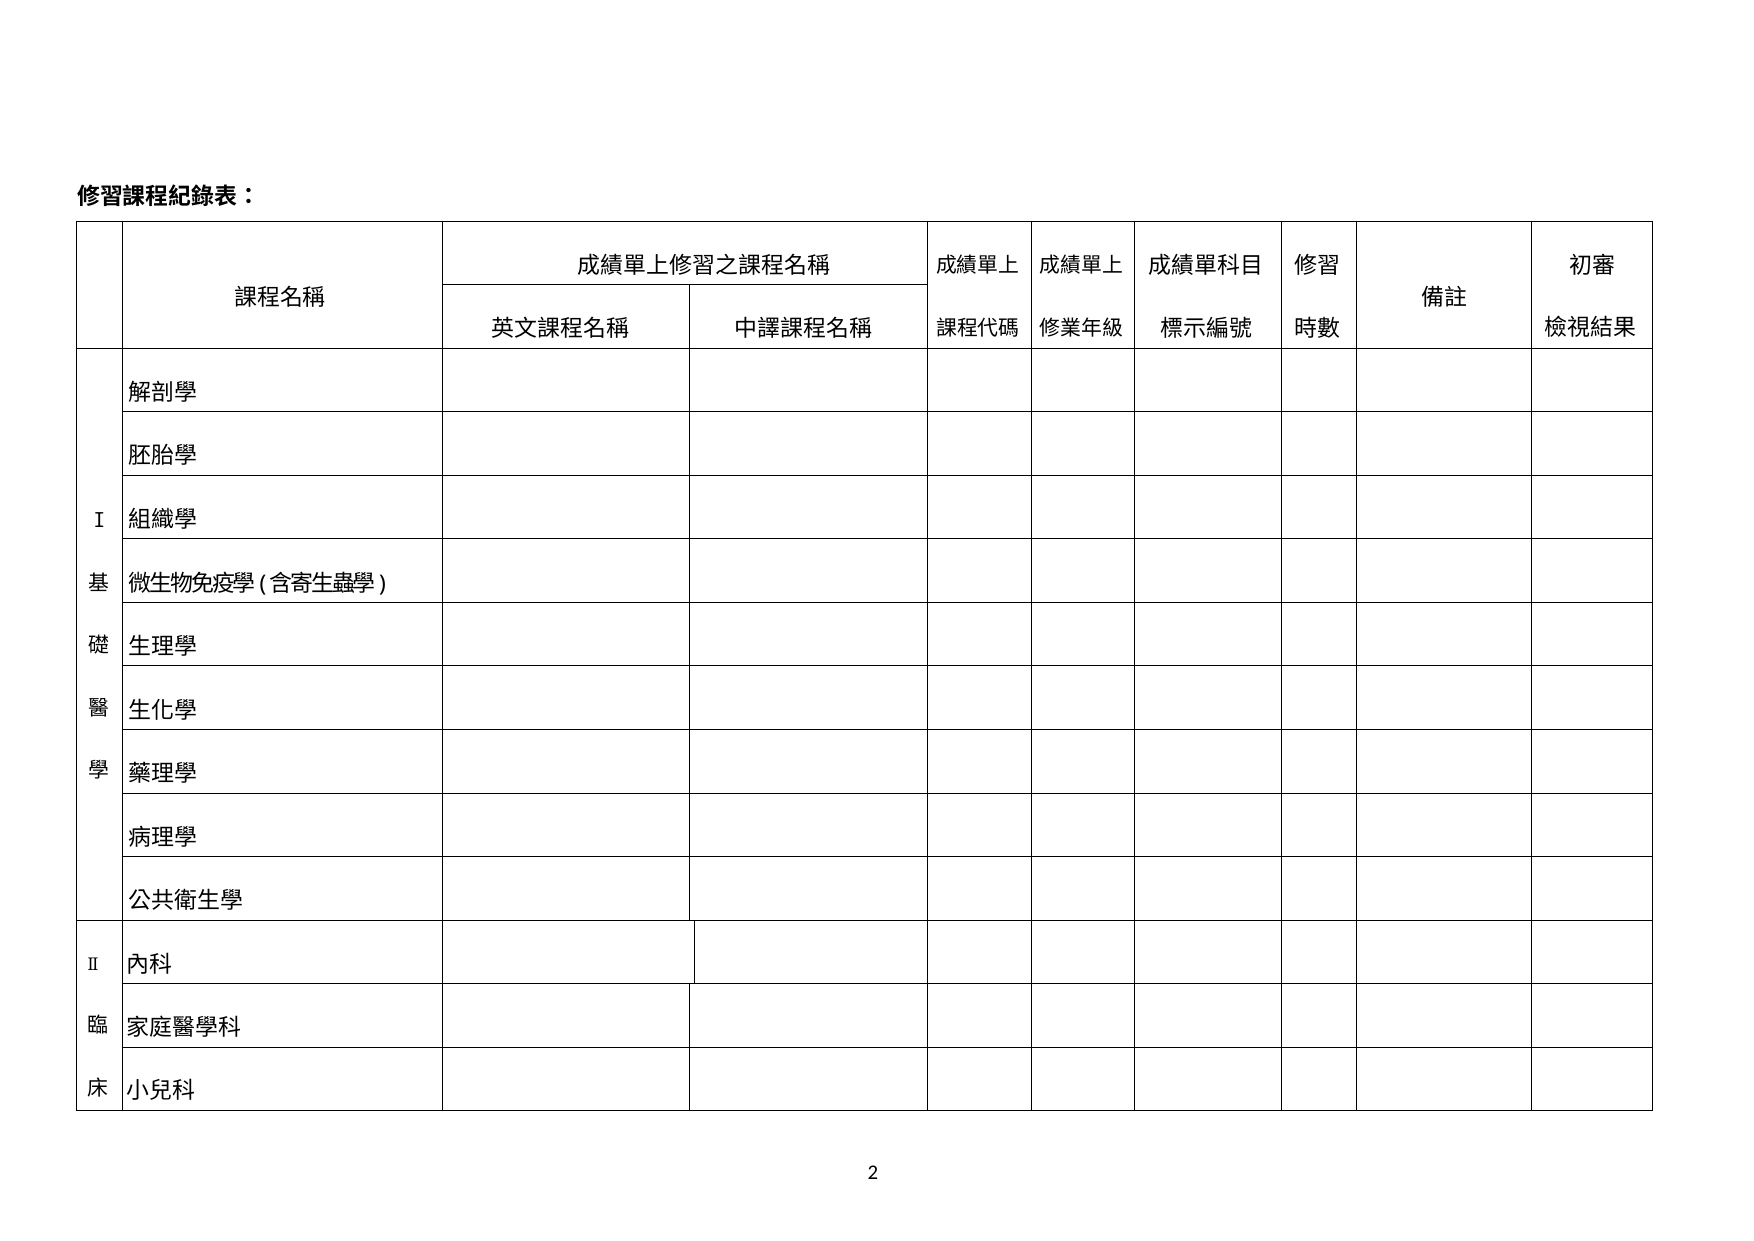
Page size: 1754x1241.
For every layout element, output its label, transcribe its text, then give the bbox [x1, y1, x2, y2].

table_cell [1357, 1048, 1531, 1110]
table_cell [1282, 984, 1356, 1047]
table_header 成績單上修業年級 [1032, 222, 1134, 348]
table_cell [1135, 794, 1281, 856]
table_cell [695, 921, 927, 983]
table_cell 家庭醫學科 [123, 984, 442, 1047]
table_cell [1282, 794, 1356, 856]
table_cell 生理學 [123, 603, 442, 665]
table_cell [1282, 412, 1356, 475]
table_cell [1532, 794, 1652, 856]
table_cell [1532, 857, 1652, 919]
table_cell 內科 [123, 921, 442, 983]
table_cell 微生物免疫學(含寄生蟲學) [123, 539, 442, 602]
table_cell [1532, 921, 1652, 983]
table_cell [1653, 284, 1658, 348]
table_cell [928, 794, 1031, 856]
table_cell I基礎醫學 [77, 349, 122, 919]
table_cell [1357, 921, 1531, 983]
table_cell [690, 730, 927, 792]
table_cell [1282, 921, 1356, 983]
table_cell [1282, 349, 1356, 411]
table_cell [1282, 1048, 1356, 1110]
table_cell [1357, 730, 1531, 792]
table_cell [1357, 476, 1531, 538]
table_cell [690, 603, 927, 665]
table_cell [1357, 412, 1531, 475]
table_cell [1282, 730, 1356, 792]
table_cell [690, 794, 927, 856]
table_cell [928, 984, 1031, 1047]
table_header 初審 檢視結果 [1532, 222, 1652, 348]
table_cell [1282, 603, 1356, 665]
table_cell [928, 857, 1031, 919]
table_cell [1653, 602, 1658, 665]
table_cell [443, 476, 689, 538]
table_cell 中譯課程名稱 [690, 285, 927, 348]
table_cell 胚胎學 [123, 412, 442, 475]
table_cell [1282, 539, 1356, 602]
table_cell [1653, 411, 1658, 475]
table_cell [1032, 349, 1134, 411]
table_cell [1532, 539, 1652, 602]
table_cell [1532, 603, 1652, 665]
table_cell [1357, 857, 1531, 919]
table_cell [1282, 666, 1356, 729]
table_cell [1032, 412, 1134, 475]
table_cell [1653, 856, 1658, 919]
table_cell [1135, 921, 1281, 983]
table_cell [690, 476, 927, 538]
table_cell [1032, 730, 1134, 792]
table_header 修習時數 [1282, 222, 1356, 348]
table_cell [1357, 603, 1531, 665]
table_cell [1135, 412, 1281, 475]
table_cell [690, 539, 927, 602]
table_cell [1032, 666, 1134, 729]
table_cell [443, 1048, 689, 1110]
table_cell [1135, 476, 1281, 538]
table_cell 組織學 [123, 476, 442, 538]
table_cell [690, 984, 927, 1047]
table_cell [1532, 1048, 1652, 1110]
table_cell [443, 666, 689, 729]
table_cell [443, 794, 689, 856]
table_cell [443, 349, 689, 411]
table_cell [1653, 920, 1658, 983]
table_cell [928, 666, 1031, 729]
table_cell [443, 984, 689, 1047]
table_cell [1532, 476, 1652, 538]
table_cell [1282, 857, 1356, 919]
table_cell [1135, 349, 1281, 411]
table_cell 英文課程名稱 [443, 285, 689, 348]
table_cell [928, 539, 1031, 602]
table_header 成績單科目標示編號 [1135, 222, 1281, 348]
table_cell [1135, 984, 1281, 1047]
table_cell [1032, 794, 1134, 856]
table_cell [1032, 603, 1134, 665]
table_cell [1653, 348, 1658, 411]
table_cell [1135, 603, 1281, 665]
table_cell [1532, 349, 1652, 411]
table_cell [1532, 412, 1652, 475]
table_cell [1357, 666, 1531, 729]
table_cell [1357, 349, 1531, 411]
table_cell 公共衛生學 [123, 857, 442, 919]
table_cell [1653, 729, 1658, 792]
table_cell [690, 349, 927, 411]
table_cell [1032, 1048, 1134, 1110]
table_cell [1532, 984, 1652, 1047]
table_cell [1653, 665, 1658, 729]
table_header 成績單上課程代碼 [928, 222, 1031, 348]
table_cell 病理學 [123, 794, 442, 856]
table_cell [1357, 984, 1531, 1047]
table_cell [443, 921, 694, 983]
table_cell [1653, 475, 1658, 538]
table_cell [1135, 857, 1281, 919]
table_header 成績單上修習之課程名稱 [443, 222, 927, 284]
table_cell [443, 539, 689, 602]
table_cell [1653, 538, 1658, 602]
table_cell [928, 349, 1031, 411]
table_cell [690, 1048, 927, 1110]
table_cell Ⅱ臨床 [77, 921, 122, 1110]
table_cell [928, 921, 1031, 983]
table_cell [1653, 1047, 1658, 1110]
table_cell [928, 603, 1031, 665]
table_cell [1357, 794, 1531, 856]
table_cell [690, 666, 927, 729]
table_cell [1532, 666, 1652, 729]
table_cell [443, 857, 689, 919]
table_cell [690, 857, 927, 919]
table_cell 解剖學 [123, 349, 442, 411]
table_cell [928, 412, 1031, 475]
text 修習課程紀錄表： [77, 153, 1668, 216]
table_header 備註 [1357, 222, 1531, 348]
table_cell [1032, 857, 1134, 919]
table_header [1653, 221, 1658, 284]
table_cell [1032, 476, 1134, 538]
table_cell [1032, 921, 1134, 983]
table_header [77, 222, 122, 348]
table_cell [1032, 984, 1134, 1047]
table_cell 藥理學 [123, 730, 442, 792]
table_cell 生化學 [123, 666, 442, 729]
table_cell [928, 1048, 1031, 1110]
table_cell [443, 603, 689, 665]
table_cell [1135, 730, 1281, 792]
table_cell [443, 412, 689, 475]
table_header 課程名稱 [123, 222, 442, 348]
table_cell [928, 476, 1031, 538]
table_cell [1135, 666, 1281, 729]
table_cell [1282, 476, 1356, 538]
table_cell [1357, 539, 1531, 602]
table_cell [1032, 539, 1134, 602]
table_cell [443, 730, 689, 792]
table_cell [1532, 730, 1652, 792]
table_cell [1135, 539, 1281, 602]
table_cell [928, 730, 1031, 792]
table_cell [690, 412, 927, 475]
table_cell [1135, 1048, 1281, 1110]
table_cell [1653, 983, 1658, 1047]
table_cell 小兒科 [123, 1048, 442, 1110]
table_cell [1653, 793, 1658, 856]
